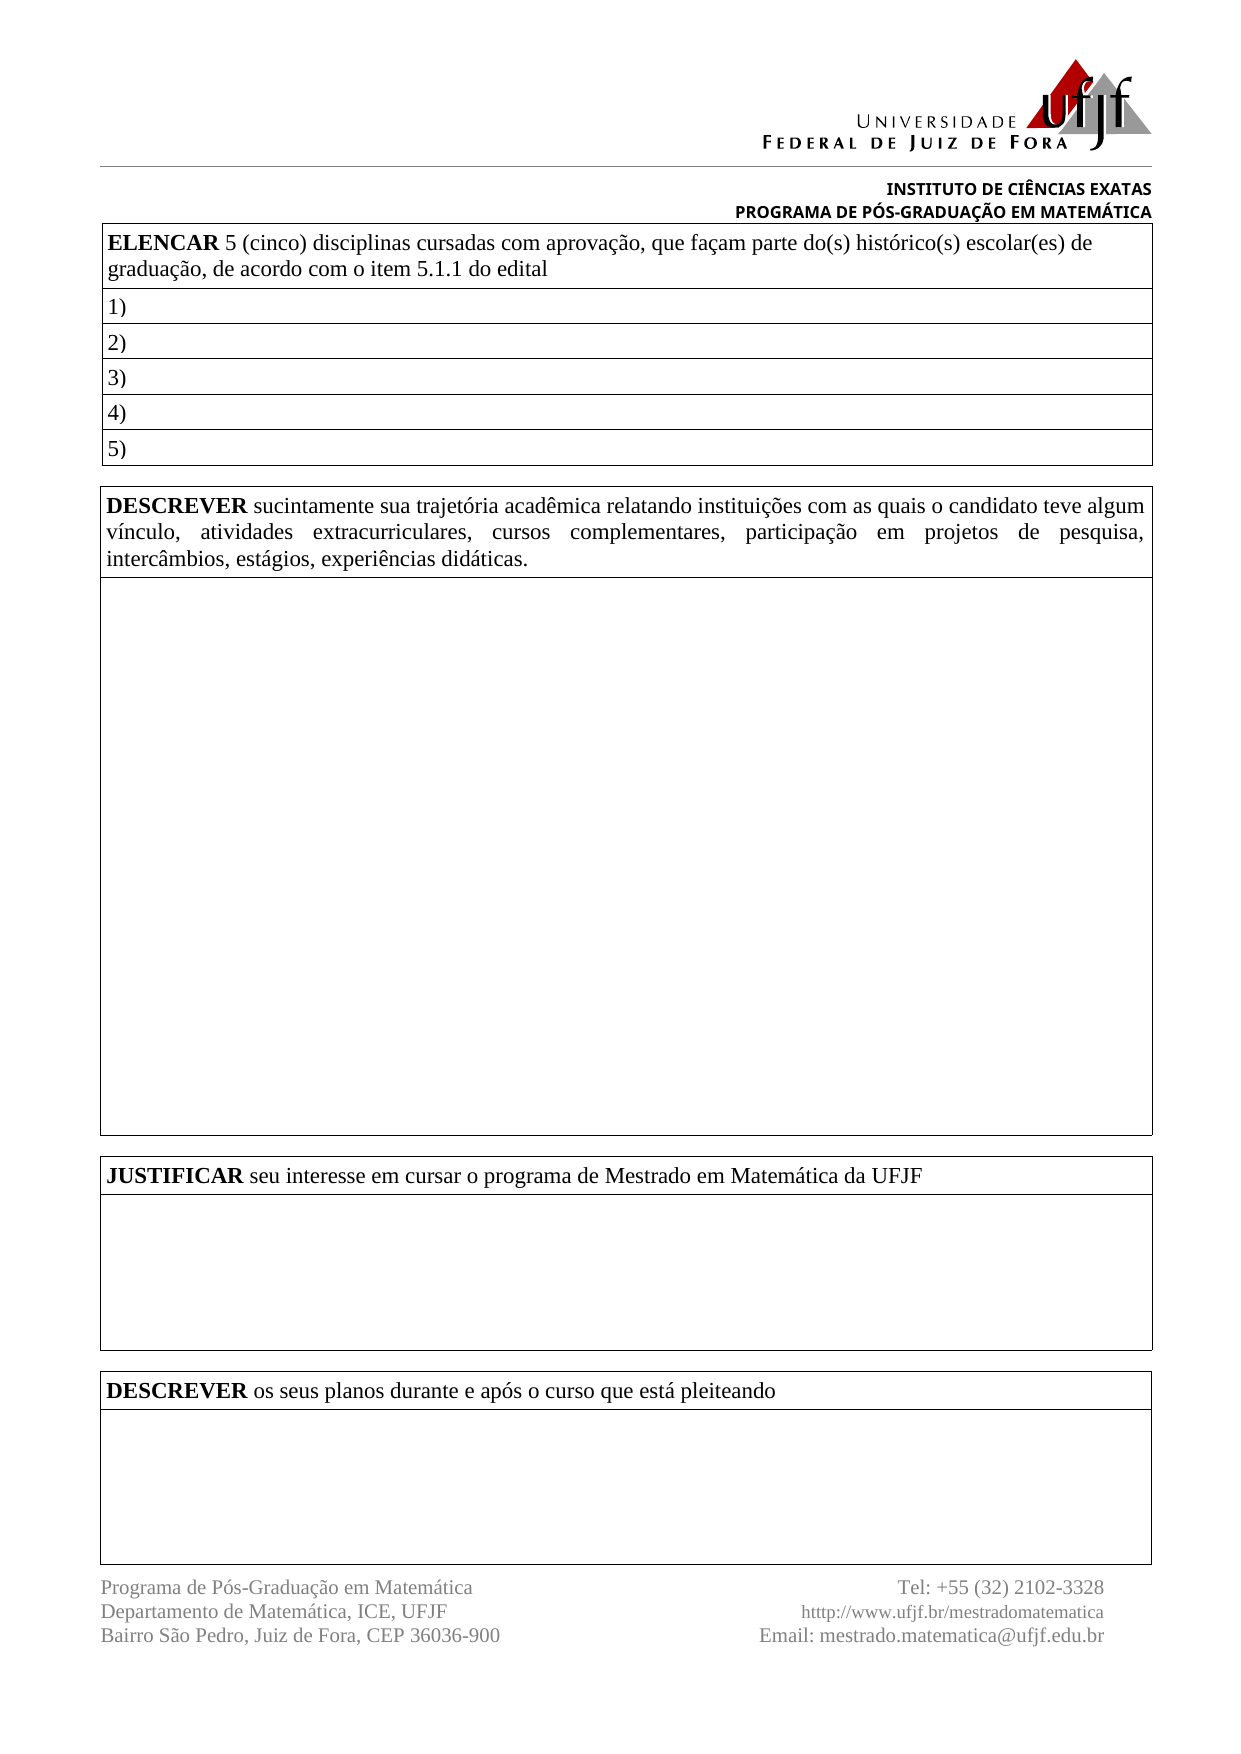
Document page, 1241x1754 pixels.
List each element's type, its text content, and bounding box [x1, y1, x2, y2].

table_header ELENCAR 5 (cinco) disciplinas cursadas com aprovação, que façam parte do(s) histórico(s) escolar(es) de graduação, de acordo com o item 5.1.1 do edital [103, 224, 1152, 287]
table_cell 4) [103, 395, 1152, 429]
table_cell [101, 1195, 1152, 1349]
table_header JUSTIFICAR seu interesse em cursar o programa de Mestrado em Matemática da UFJF [101, 1157, 1152, 1194]
table_cell 2) [103, 324, 1152, 358]
table_header DESCREVER sucintamente sua trajetória acadêmica relatando instituições com as quais o candidato teve algum vínculo, atividades extracurriculares, cursos complementares, participação em projetos de pesquisa, intercâmbios, estágios, experiências didáticas. [101, 487, 1152, 577]
table_cell [101, 1410, 1151, 1564]
table_header DESCREVER os seus planos durante e após o curso que está pleiteando [101, 1372, 1151, 1409]
table_cell 5) [103, 430, 1152, 464]
table_cell 1) [103, 289, 1152, 323]
table_cell [101, 578, 1152, 1134]
table_cell 3) [103, 359, 1152, 394]
